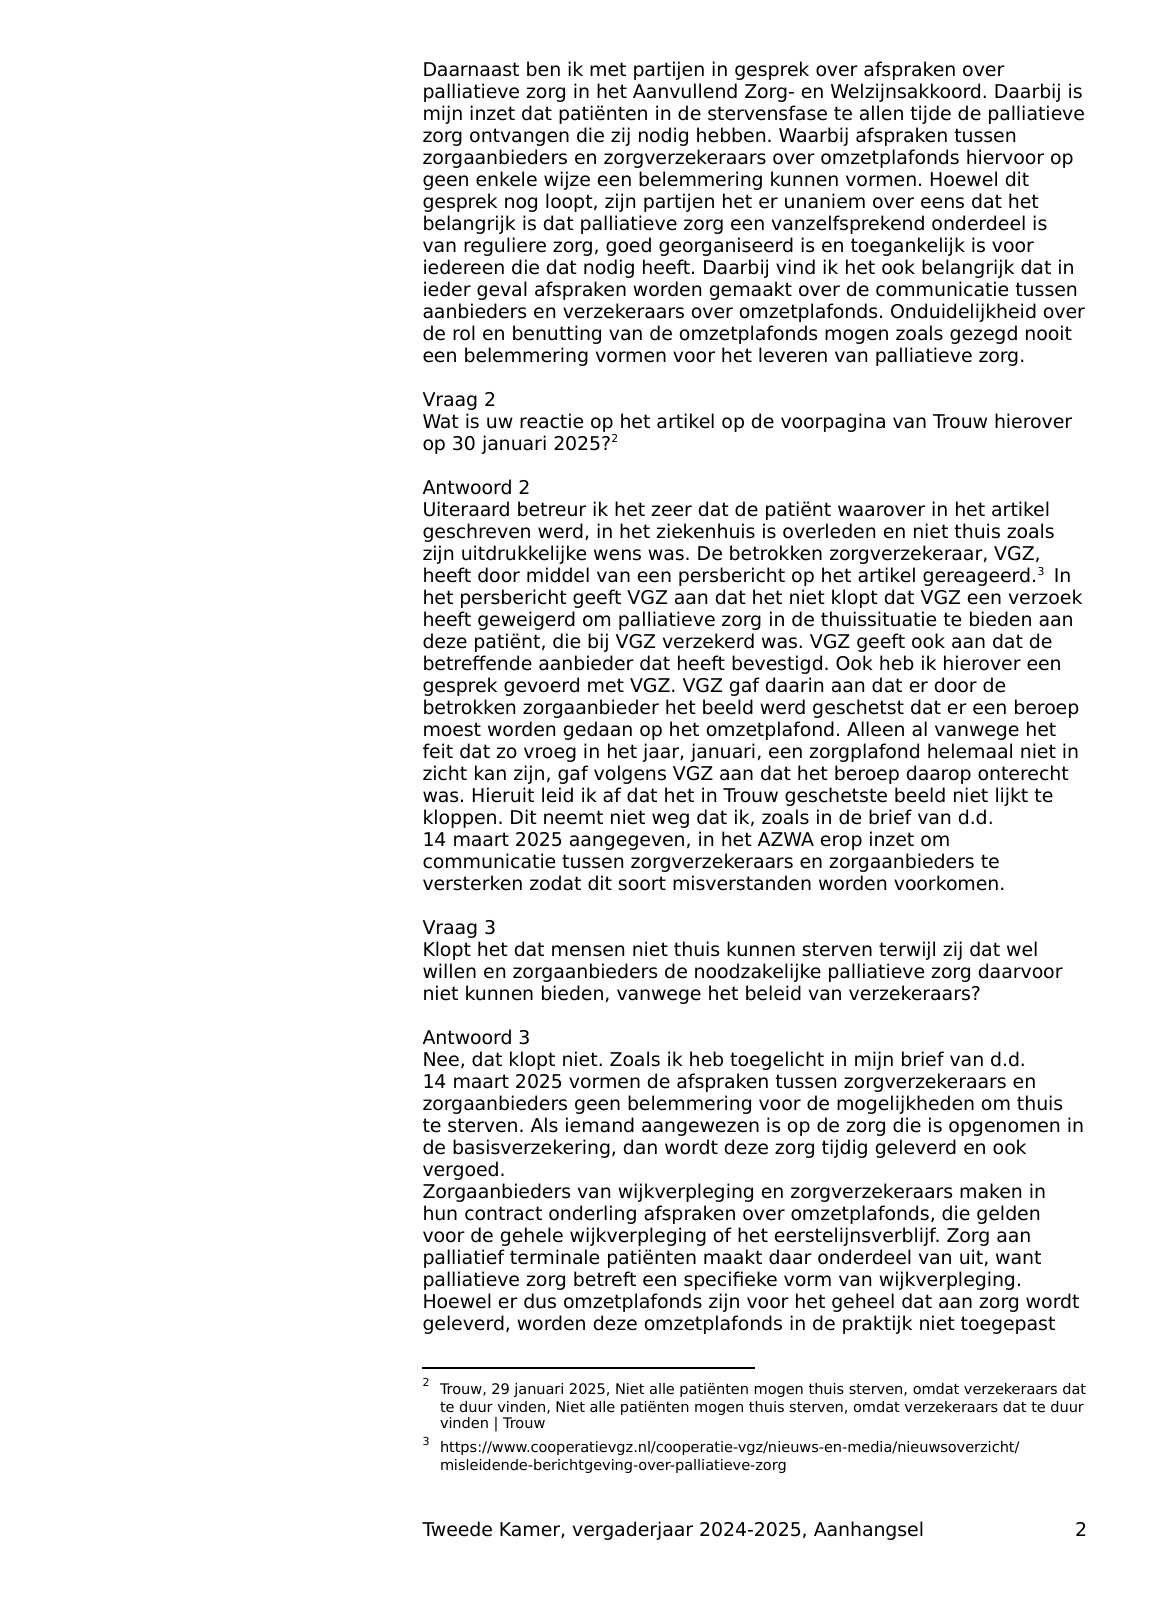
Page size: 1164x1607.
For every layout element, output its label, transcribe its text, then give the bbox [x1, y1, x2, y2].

text Wat is uw reactie op het artikel op de voorpagina van Trouw hierover op 30 januari 2025? [422, 411, 1087, 455]
text Klopt het dat mensen niet thuis kunnen sterven terwijl zij dat wel willen en zorgaanbieders de noodzakelijke palliatieve zorg daarvoor niet kunnen bieden, vanwege het beleid van verzekeraars? [422, 939, 1087, 1005]
text Uiteraard betreur ik het zeer dat de patiënt waarover in het artikel geschreven werd, in het ziekenhuis is overleden en niet thuis zoals zijn uitdrukkelijke wens was. De betrokken zorgverzekeraar, VGZ, heeft door middel van een persbericht op het artikel gereageerd. In het persbericht geeft VGZ aan dat het niet klopt dat VGZ een verzoek heeft geweigerd om palliatieve zorg in de thuissituatie te bieden aan deze patiënt, die bij VGZ verzekerd was. VGZ geeft ook aan dat de betreffende aanbieder dat heeft bevestigd. Ook heb ik hierover een gesprek gevoerd met VGZ. VGZ gaf daarin aan dat er door de betrokken zorgaanbieder het beeld werd geschetst dat er een beroep moest worden gedaan op het omzetplafond. Alleen al vanwege het feit dat zo vroeg in het jaar, januari, een zorgplafond helemaal niet in zicht kan zijn, gaf volgens VGZ aan dat het beroep daarop onterecht was. Hieruit leid ik af dat het in Trouw geschetste beeld niet lijkt te kloppen. Dit neemt niet weg dat ik, zoals in de brief van d.d. 14 maart 2025 aangegeven, in het AZWA erop inzet om communicatie tussen zorgverzekeraars en zorgaanbieders te versterken zodat dit soort misverstanden worden voorkomen. [422, 499, 1087, 895]
text https://www.cooperatievgz.nl/cooperatie-vgz/nieuws-en-media/nieuwsoverzicht/misleidende-berichtgeving-over-palliatieve-zorg [422, 1435, 1087, 1474]
text Daarnaast ben ik met partijen in gesprek over afspraken over palliatieve zorg in het Aanvullend Zorg- en Welzijnsakkoord. Daarbij is mijn inzet dat patiënten in de stervensfase te allen tijde de palliatieve zorg ontvangen die zij nodig hebben. Waarbij afspraken tussen zorgaanbieders en zorgverzekeraars over omzetplafonds hiervoor op geen enkele wijze een belemmering kunnen vormen. Hoewel dit gesprek nog loopt, zijn partijen het er unaniem over eens dat het belangrijk is dat palliatieve zorg een vanzelfsprekend onderdeel is van reguliere zorg, goed georganiseerd is en toegankelijk is voor iedereen die dat nodig heeft. Daarbij vind ik het ook belangrijk dat in ieder geval afspraken worden gemaakt over de communicatie tussen aanbieders en verzekeraars over omzetplafonds. Onduidelijkheid over de rol en benutting van de omzetplafonds mogen zoals gezegd nooit een belemmering vormen voor het leveren van palliatieve zorg. [422, 59, 1087, 367]
text Antwoord 3 [422, 1027, 1087, 1049]
text Zorgaanbieders van wijkverpleging en zorgverzekeraars maken in hun contract onderling afspraken over omzetplafonds, die gelden voor de gehele wijkverpleging of het eerstelijnsverblijf. Zorg aan palliatief terminale patiënten maakt daar onderdeel van uit, want palliatieve zorg betreft een specifieke vorm van wijkverpleging. Hoewel er dus omzetplafonds zijn voor het geheel dat aan zorg wordt geleverd, worden deze omzetplafonds in de praktijk niet toegepast [422, 1181, 1087, 1335]
text Vraag 2 [422, 389, 1087, 411]
text Trouw, 29 januari 2025, Niet alle patiënten mogen thuis sterven, omdat verzekeraars dat te duur vinden, Niet alle patiënten mogen thuis sterven, omdat verzekeraars dat te duur vinden | Trouw [422, 1377, 1087, 1432]
text Nee, dat klopt niet. Zoals ik heb toegelicht in mijn brief van d.d. 14 maart 2025 vormen de afspraken tussen zorgverzekeraars en zorgaanbieders geen belemmering voor de mogelijkheden om thuis te sterven. Als iemand aangewezen is op de zorg die is opgenomen in de basisverzekering, dan wordt deze zorg tijdig geleverd en ook vergoed. [422, 1049, 1087, 1181]
text Antwoord 2 [422, 477, 1087, 499]
text Vraag 3 [422, 917, 1087, 939]
